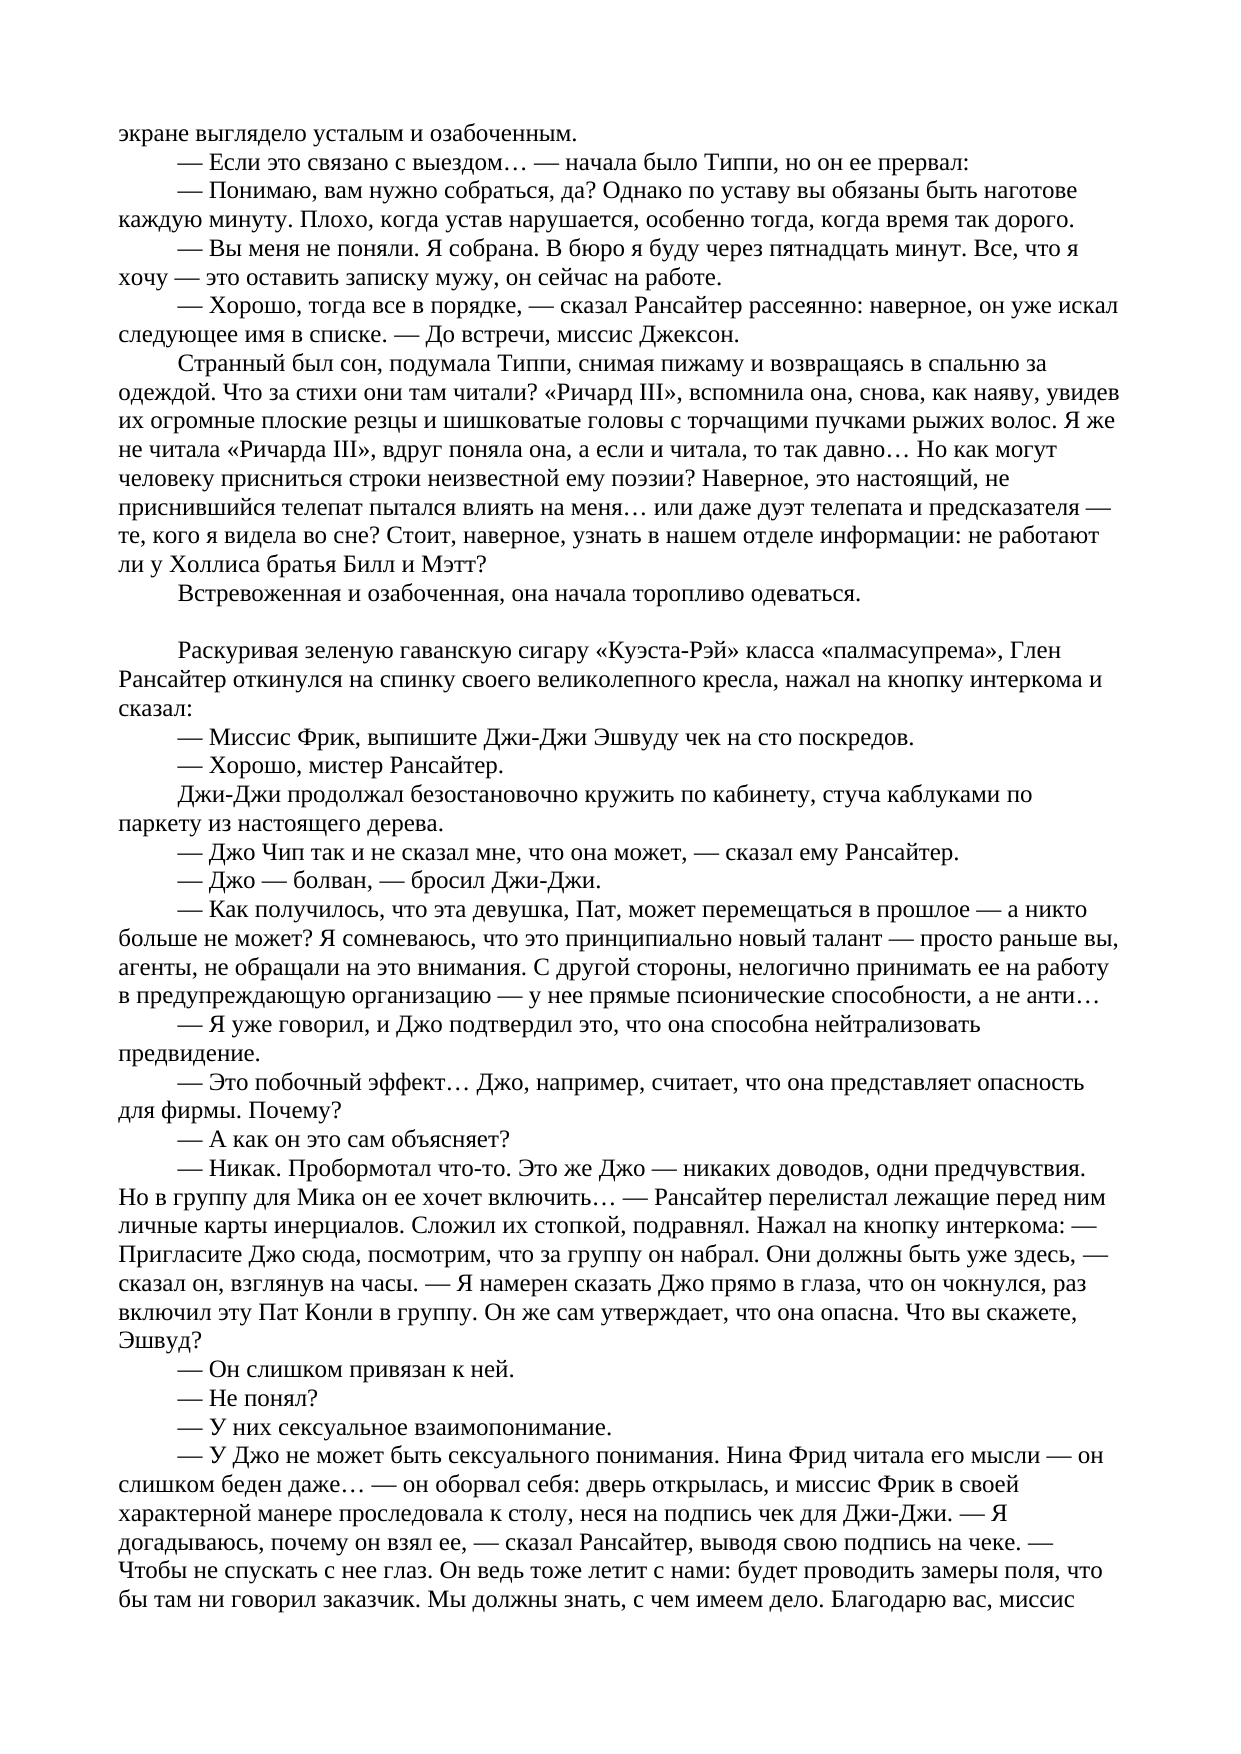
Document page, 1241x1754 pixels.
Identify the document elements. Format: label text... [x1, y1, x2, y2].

text — Понимаю, вам нужно собраться, да? Однако по уставу вы обязаны быть наготове каждую минуту. Плохо, когда устав нарушается, особенно тогда, когда время так дорого. [118, 176, 1122, 233]
text — Миссис Фрик, выпишите Джи-Джи Эшвуду чек на сто поскредов. [118, 722, 1122, 751]
text Встревоженная и озабоченная, она начала торопливо одеваться. [118, 578, 1122, 607]
text — Как получилось, что эта девушка, Пат, может перемещаться в прошлое — а никто больше не может? Я сомневаюсь, что это принципиально новый талант — просто раньше вы, агенты, не обращали на это внимания. С другой стороны, нелогично принимать ее на работу в предупреждающую организацию — у нее прямые псионические способности, а не анти… [118, 894, 1122, 1009]
text — А как он это сам объясняет? [118, 1124, 1122, 1153]
text — Хорошо, мистер Рансайтер. [118, 751, 1122, 779]
text Джи-Джи продолжал безостановочно кружить по кабинету, стуча каблуками по паркету из настоящего дерева. [118, 779, 1122, 837]
text Странный был сон, подумала Типпи, снимая пижаму и возвращаясь в спальню за одеждой. Что за стихи они там читали? «Ричард III», вспомнила она, снова, как наяву, увидев их огромные плоские резцы и шишковатые головы с торчащими пучками рыжих волос. Я же не читала «Ричарда III», вдруг поняла она, а если и читала, то так давно… Но как могут человеку присниться строки неизвестной ему поэзии? Наверное, это настоящий, не приснившийся телепат пытался влиять на меня… или даже дуэт телепата и предсказателя — те, кого я видела во сне? Стоит, наверное, узнать в нашем отделе информации: не работают ли у Холлиса братья Билл и Мэтт? [118, 348, 1122, 578]
text — Если это связано с выездом… — начала было Типпи, но он ее прервал: [118, 147, 1122, 176]
text — Хорошо, тогда все в порядке, — сказал Рансайтер рассеянно: наверное, он уже искал следующее имя в списке. — До встречи, миссис Джексон. [118, 291, 1122, 348]
text — Вы меня не поняли. Я собрана. В бюро я буду через пятнадцать минут. Все, что я хочу — это оставить записку мужу, он сейчас на работе. [118, 233, 1122, 291]
text — Он слишком привязан к ней. [118, 1354, 1122, 1383]
text — Никак. Пробормотал что-то. Это же Джо — никаких доводов, одни предчувствия. Но в группу для Мика он ее хочет включить… — Рансайтер перелистал лежащие перед ним личные карты инерциалов. Сложил их стопкой, подравнял. Нажал на кнопку интеркома: — Пригласите Джо сюда, посмотрим, что за группу он набрал. Они должны быть уже здесь, — сказал он, взглянув на часы. — Я намерен сказать Джо прямо в глаза, что он чокнулся, раз включил эту Пат Конли в группу. Он же сам утверждает, что она опасна. Что вы скажете, Эшвуд? [118, 1153, 1122, 1354]
text — Не понял? [118, 1383, 1122, 1412]
text — Это побочный эффект… Джо, например, считает, что она представляет опасность для фирмы. Почему? [118, 1067, 1122, 1124]
text — Джо Чип так и не сказал мне, что она может, — сказал ему Рансайтер. [118, 837, 1122, 866]
text — У Джо не может быть сексуального понимания. Нина Фрид читала его мысли — он слишком беден даже… — он оборвал себя: дверь открылась, и миссис Фрик в своей характерной манере проследовала к столу, неся на подпись чек для Джи-Джи. — Я догадываюсь, почему он взял ее, — сказал Рансайтер, выводя свою подпись на чеке. — Чтобы не спускать с нее глаз. Он ведь тоже летит с нами: будет проводить замеры поля, что бы там ни говорил заказчик. Мы должны знать, с чем имеем дело. Благодарю вас, миссис [118, 1441, 1122, 1613]
text — У них сексуальное взаимопонимание. [118, 1412, 1122, 1441]
text Раскуривая зеленую гаванскую сигару «Куэста-Рэй» класса «палмасупрема», Глен Рансайтер откинулся на спинку своего великолепного кресла, нажал на кнопку интеркома и сказал: [118, 636, 1122, 722]
text — Джо — болван, — бросил Джи-Джи. [118, 866, 1122, 894]
text — Я уже говорил, и Джо подтвердил это, что она способна нейтрализовать предвидение. [118, 1009, 1122, 1067]
text экране выглядело усталым и озабоченным. [118, 118, 1122, 147]
